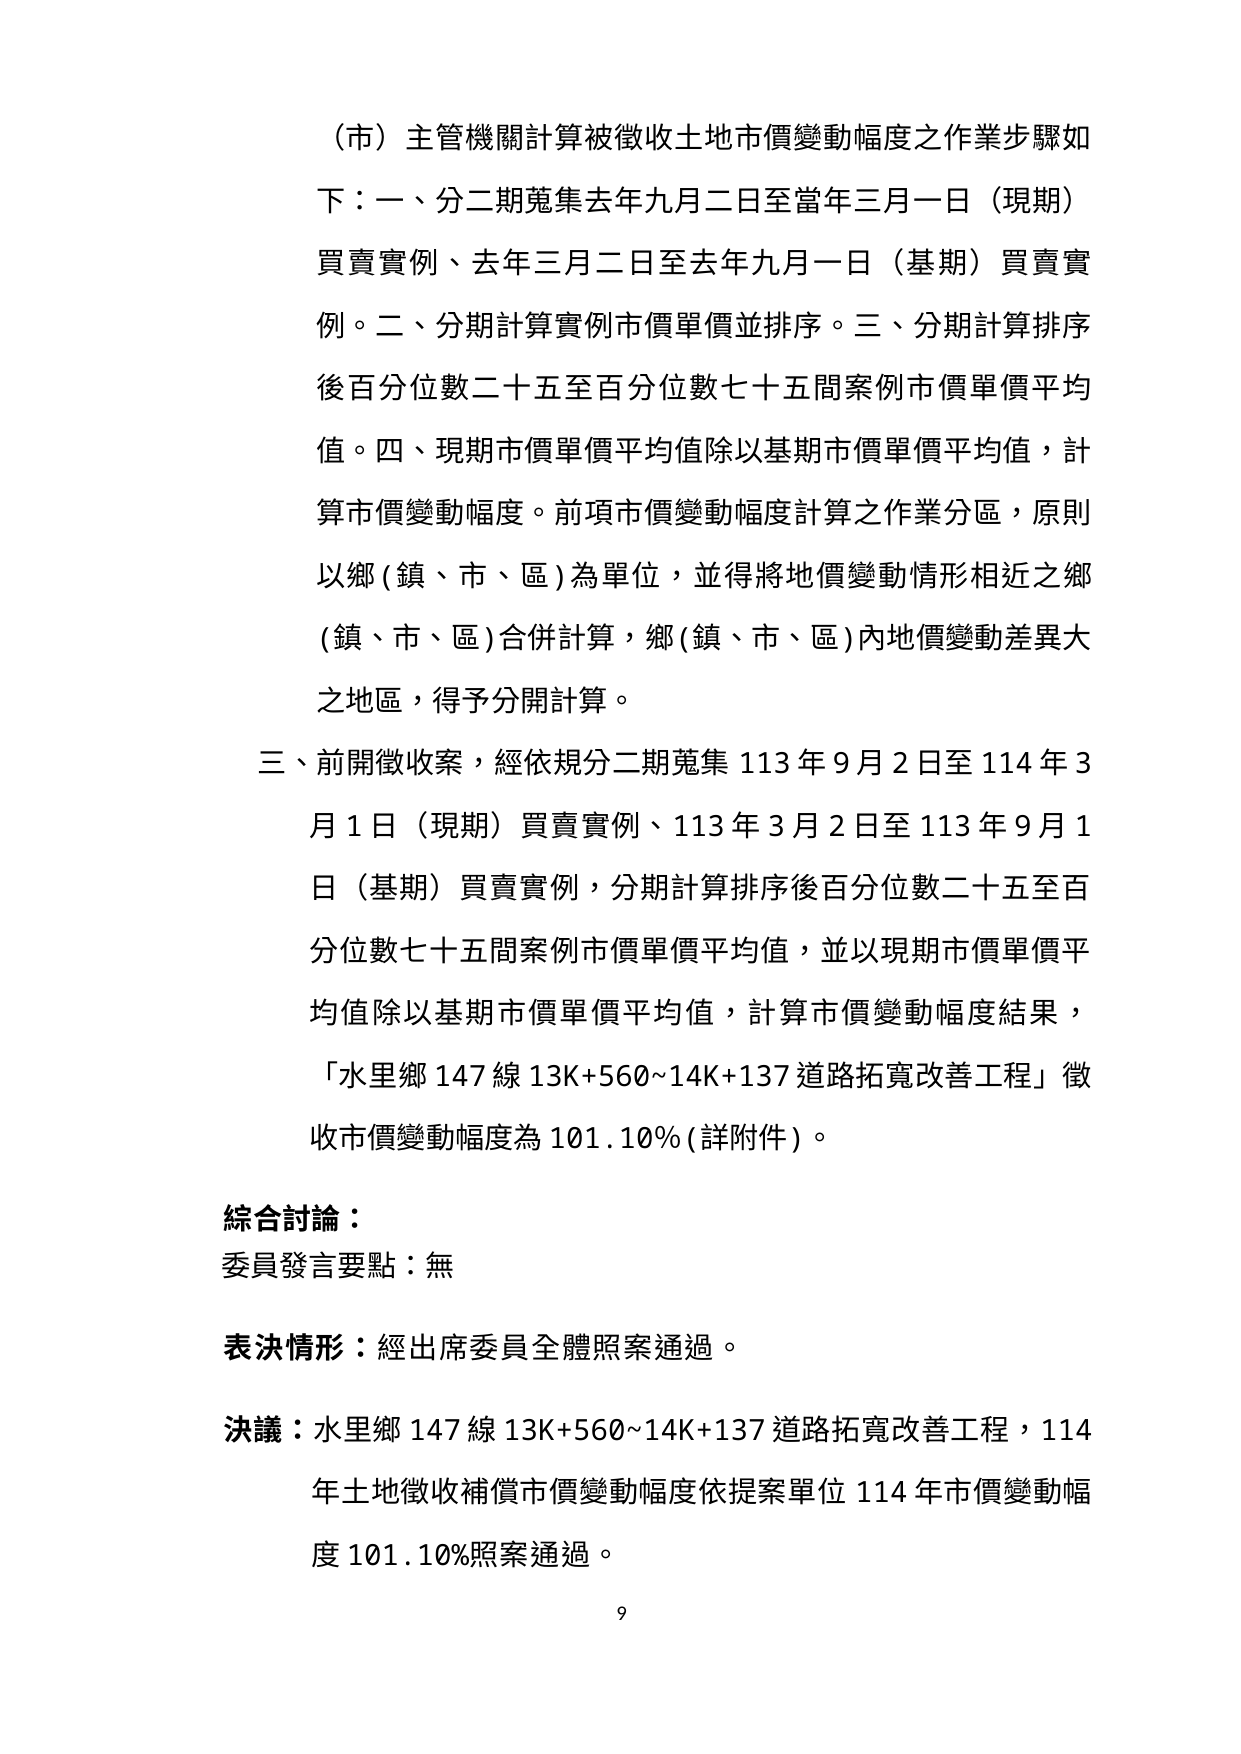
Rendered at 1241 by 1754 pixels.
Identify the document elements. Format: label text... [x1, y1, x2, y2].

text 表決情形：經出席委員全體照案通過。 [224, 1304, 1092, 1367]
text 委員發言要點：無 [221, 1238, 1080, 1286]
text （市）主管機關計算被徵收土地市價變動幅度之作業步驟如下：一、分二期蒐集去年九月二日至當年三月一日（現期）買賣實例、去年三月二日至去年九月一日（基期）買賣實例。二、分期計算實例市價單價並排序。三、分期計算排序後百分位數二十五至百分位數七十五間案例市價單價平均值。四、現期市價單價平均值除以基期市價單價平均值，計算市價變動幅度。前項市價變動幅度計算之作業分區，原則以鄉(鎮、市、區)為單位，並得將地價變動情形相近之鄉(鎮、市、區)合併計算，鄉(鎮、市、區)內地價變動差異大之地區，得予分開計算。 [257, 94, 1092, 719]
text 決議：水里鄉147線13K+560~14K+137道路拓寬改善工程，114年土地徵收補償市價變動幅度依提案單位114年市價變動幅度101.10%照案通過。 [224, 1386, 1092, 1573]
text 三、前開徵收案，經依規分二期蒐集113年9月2日至114年3月1日（現期）買賣實例、113年3月2日至113年9月1日（基期）買賣實例，分期計算排序後百分位數二十五至百分位數七十五間案例市價單價平均值，並以現期市價單價平均值除以基期市價單價平均值，計算市價變動幅度結果，「水里鄉147線13K+560~14K+137道路拓寬改善工程」徵收市價變動幅度為101.10％(詳附件)。 [257, 719, 1092, 1157]
text 綜合討論： [224, 1175, 1092, 1238]
